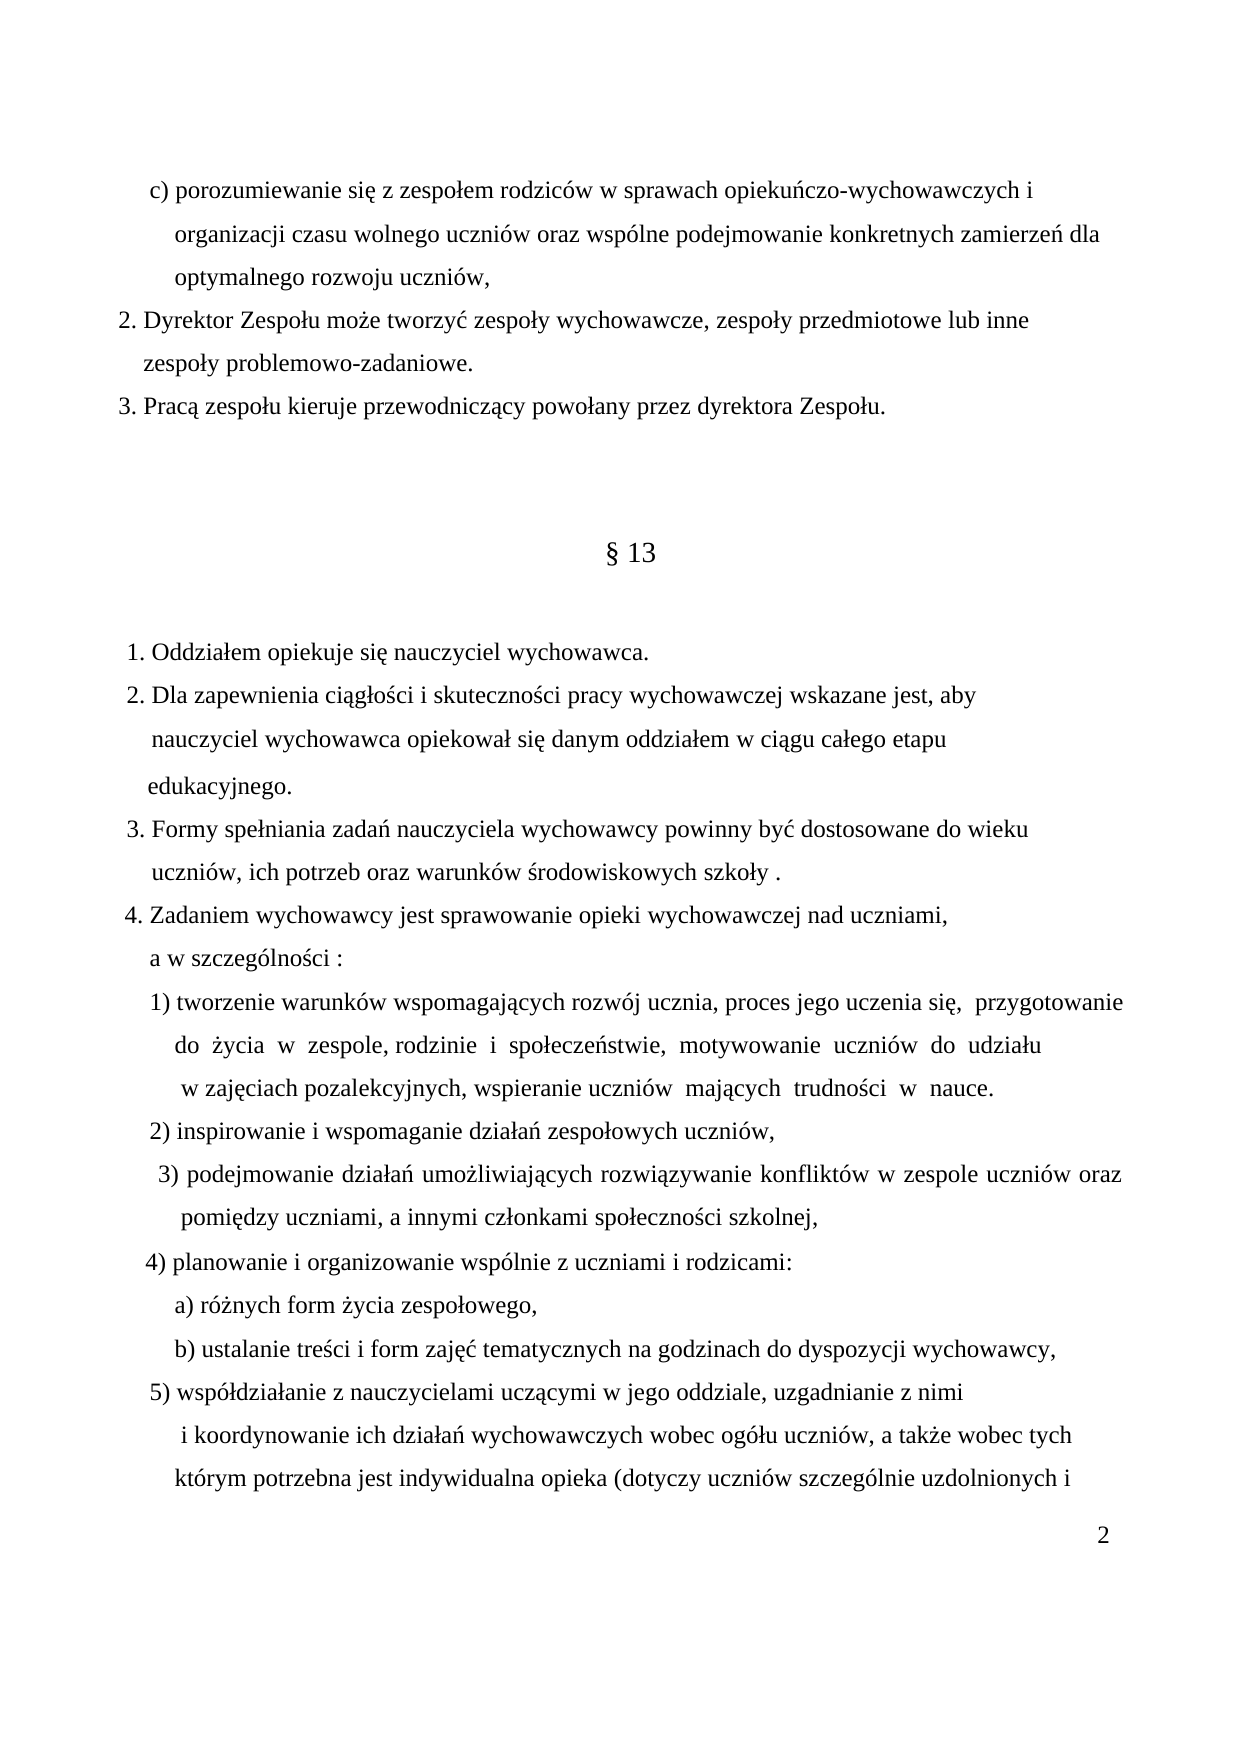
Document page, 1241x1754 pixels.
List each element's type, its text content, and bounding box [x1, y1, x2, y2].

text w zajęciach pozalekcyjnych, wspieranie uczniów mających trudności w nauce. [118, 1073, 1131, 1102]
text 1) tworzenie warunków wspomagających rozwój ucznia, proces jego uczenia się, przygotowanie [118, 987, 1131, 1015]
text zespoły problemowo-zadaniowe. 3. Pracą zespołu kieruje przewodniczący powołany przez dyrektora Zespołu. [118, 348, 976, 420]
text organizacji czasu wolnego uczniów oraz wspólne podejmowanie konkretnych zamierzeń dla [118, 219, 1122, 247]
text 1. Oddziałem opiekuje się nauczyciel wychowawca. [118, 637, 1122, 666]
text a w szczególności : [118, 943, 1122, 972]
text 5) współdziałanie z nauczycielami uczącymi w jego oddziale, uzgadnianie z nimi [118, 1377, 1122, 1406]
text c) porozumiewanie się z zespołem rodziców w sprawach opiekuńczo-wychowawczych i [118, 176, 1122, 204]
text do życia w zespole, rodzinie i społeczeństwie, motywowanie uczniów do udziału [118, 1030, 1131, 1058]
text b) ustalanie treści i form zajęć tematycznych na godzinach do dyspozycji wychowawcy, [118, 1334, 1122, 1362]
text 3) podejmowanie działań umożliwiających rozwiązywanie konfliktów w zespole uczniów oraz pomiędzy uczniami, a innymi członkami społeczności szkolnej, [118, 1159, 1122, 1231]
text 2) inspirowanie i wspomaganie działań zespołowych uczniów, [118, 1116, 851, 1145]
text § 13 [139, 535, 1122, 568]
text edukacyjnego. [147, 771, 1122, 800]
text optymalnego rozwoju uczniów, 2. Dyrektor Zespołu może tworzyć zespoły wychowawcze, zespoły przedmiotowe lub inne [118, 262, 1122, 334]
text 3. Formy spełniania zadań nauczyciela wychowawcy powinny być dostosowane do wieku [118, 814, 1122, 843]
text którym potrzebna jest indywidualna opieka (dotyczy uczniów szczególnie uzdolnionych i [118, 1463, 1122, 1492]
text 2. Dla zapewnienia ciągłości i skuteczności pracy wychowawczej wskazane jest, aby [118, 681, 1080, 709]
text 4. Zadaniem wychowawcy jest sprawowanie opieki wychowawczej nad uczniami, [118, 900, 1122, 929]
text a) różnych form życia zespołowego, [118, 1291, 1122, 1319]
text 4) planowanie i organizowanie wspólnie z uczniami i rodzicami: [139, 1247, 1122, 1276]
text uczniów, ich potrzeb oraz warunków środowiskowych szkoły . [118, 857, 1122, 886]
text i koordynowanie ich działań wychowawczych wobec ogółu uczniów, a także wobec tych [118, 1420, 1122, 1449]
text nauczyciel wychowawca opiekował się danym oddziałem w ciągu całego etapu [118, 724, 1080, 752]
